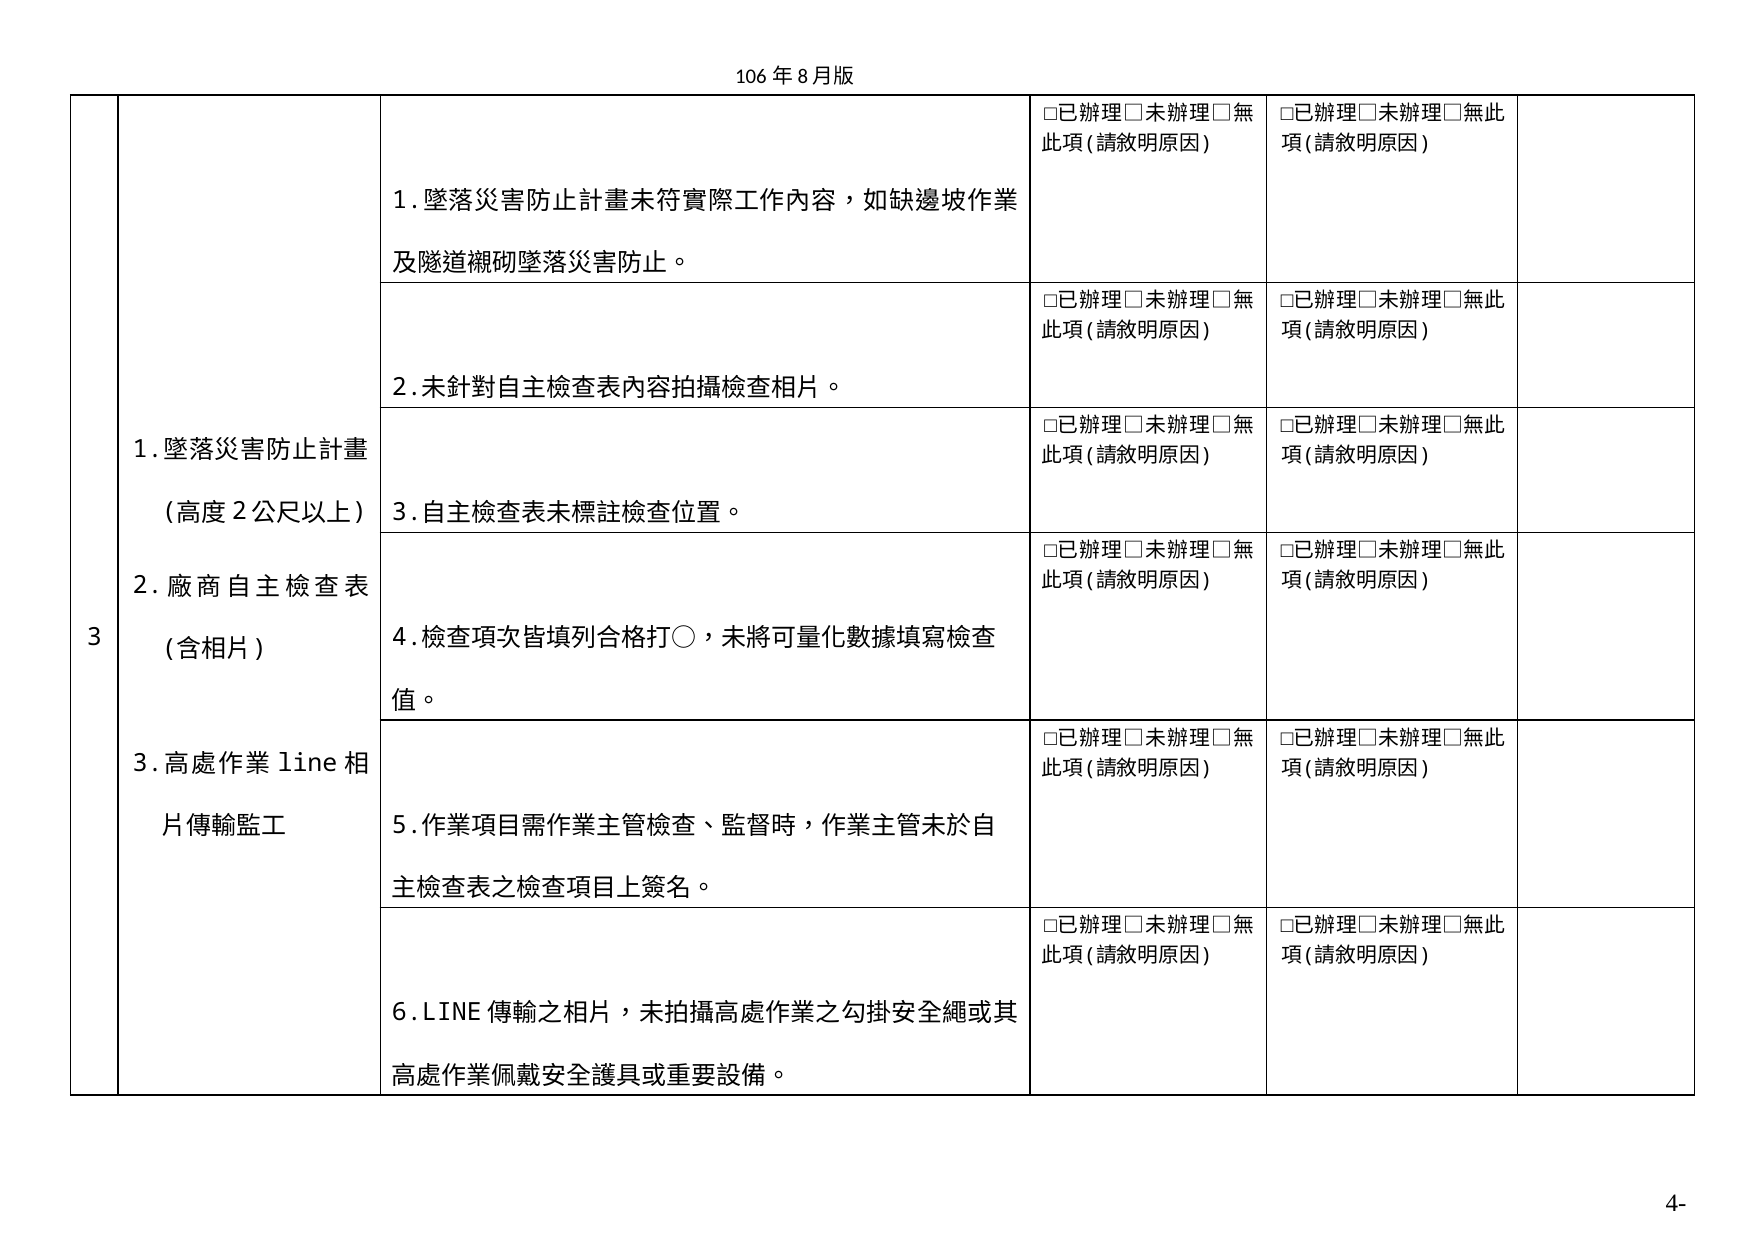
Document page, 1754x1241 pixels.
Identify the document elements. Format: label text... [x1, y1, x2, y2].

table_cell [1518, 283, 1694, 407]
table_cell □已辦理□未辦理□無此項(請敘明原因) [1267, 283, 1517, 407]
table_cell [1518, 721, 1694, 907]
table_cell □已辦理□未辦理□無此項(請敘明原因) [1267, 408, 1517, 532]
table_cell [1518, 533, 1694, 719]
table_cell 3.自主檢查表未標註檢查位置。 [381, 408, 1029, 532]
table_cell 5.作業項目需作業主管檢查、監督時，作業主管未於自主檢查表之檢查項目上簽名。 [381, 721, 1029, 907]
table_cell □已辦理□未辦理□無此項(請敘明原因) [1267, 908, 1517, 1094]
table_cell □已辦理□未辦理□無此項(請敘明原因) [1031, 533, 1266, 719]
table_cell □已辦理□未辦理□無此項(請敘明原因) [1031, 721, 1266, 907]
table_cell 6.LINE傳輸之相片，未拍攝高處作業之勾掛安全繩或其高處作業佩戴安全護具或重要設備。 [381, 908, 1029, 1094]
table_cell □已辦理□未辦理□無此項(請敘明原因) [1267, 96, 1517, 282]
table_cell □已辦理□未辦理□無此項(請敘明原因) [1267, 721, 1517, 907]
table_cell 1.墜落災害防止計畫未符實際工作內容，如缺邊坡作業及隧道襯砌墜落災害防止。 [381, 96, 1029, 282]
table_cell 1.墜落災害防止計畫(高度2公尺以上) 2.廠商自主檢查表(含相片) 3.高處作業line相片傳輸監工 [119, 96, 380, 1094]
table_cell □已辦理□未辦理□無此項(請敘明原因) [1031, 408, 1266, 532]
table_cell 3 [71, 96, 117, 1094]
table_cell [1518, 908, 1694, 1094]
table_cell □已辦理□未辦理□無此項(請敘明原因) [1267, 533, 1517, 719]
table_cell 4.檢查項次皆填列合格打○，未將可量化數據填寫檢查值。 [381, 533, 1029, 719]
table_cell □已辦理□未辦理□無此項(請敘明原因) [1031, 96, 1266, 282]
table_cell □已辦理□未辦理□無此項(請敘明原因) [1031, 283, 1266, 407]
table_cell 2.未針對自主檢查表內容拍攝檢查相片。 [381, 283, 1029, 407]
table_cell □已辦理□未辦理□無此項(請敘明原因) [1031, 908, 1266, 1094]
table_cell [1518, 408, 1694, 532]
table_cell [1518, 96, 1694, 282]
